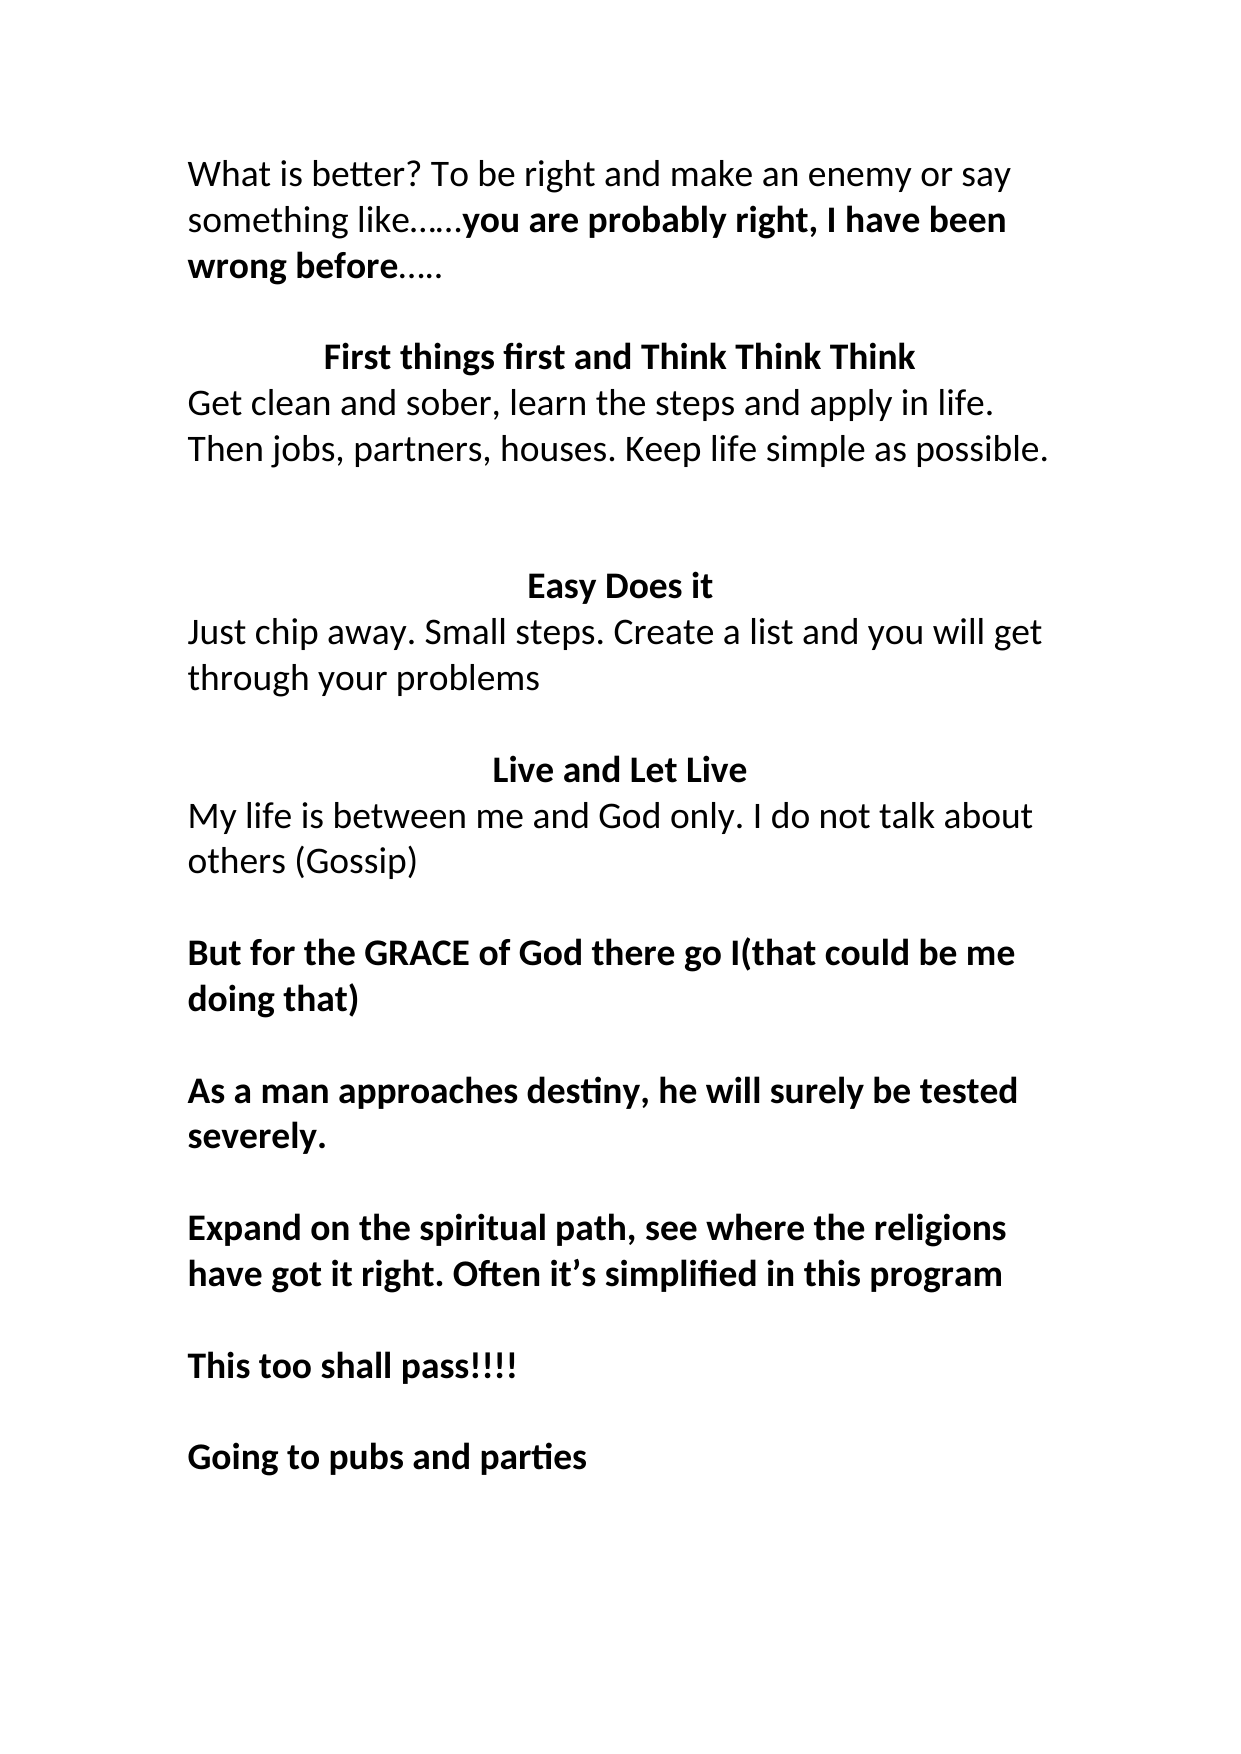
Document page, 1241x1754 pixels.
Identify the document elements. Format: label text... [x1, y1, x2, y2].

text First things first and Think Think Think [187, 333, 1053, 379]
text Expand on the spiritual path, see where the religions have got it right. Often it’s simplified in this program [187, 1204, 1053, 1296]
text Going to pubs and parties [187, 1433, 1053, 1479]
text Just chip away. Small steps. Create a list and you will get through your problems [187, 608, 1053, 700]
text This too shall pass!!!! [187, 1342, 1053, 1387]
text My life is between me and God only. I do not talk about others (Gossip) [187, 792, 1053, 883]
text What is better? To be right and make an enemy or say something like……you are probably right, I have been wrong before….. [187, 150, 1053, 287]
text As a man approaches destiny, he will surely be tested severely. [187, 1067, 1053, 1158]
text But for the GRACE of God there go I(that could be me doing that) [187, 929, 1053, 1021]
text Live and Let Live [187, 746, 1053, 792]
text Get clean and sober, learn the steps and apply in life. Then jobs, partners, houses. Keep life simple as possible. [187, 379, 1053, 471]
text Easy Does it [187, 562, 1053, 608]
